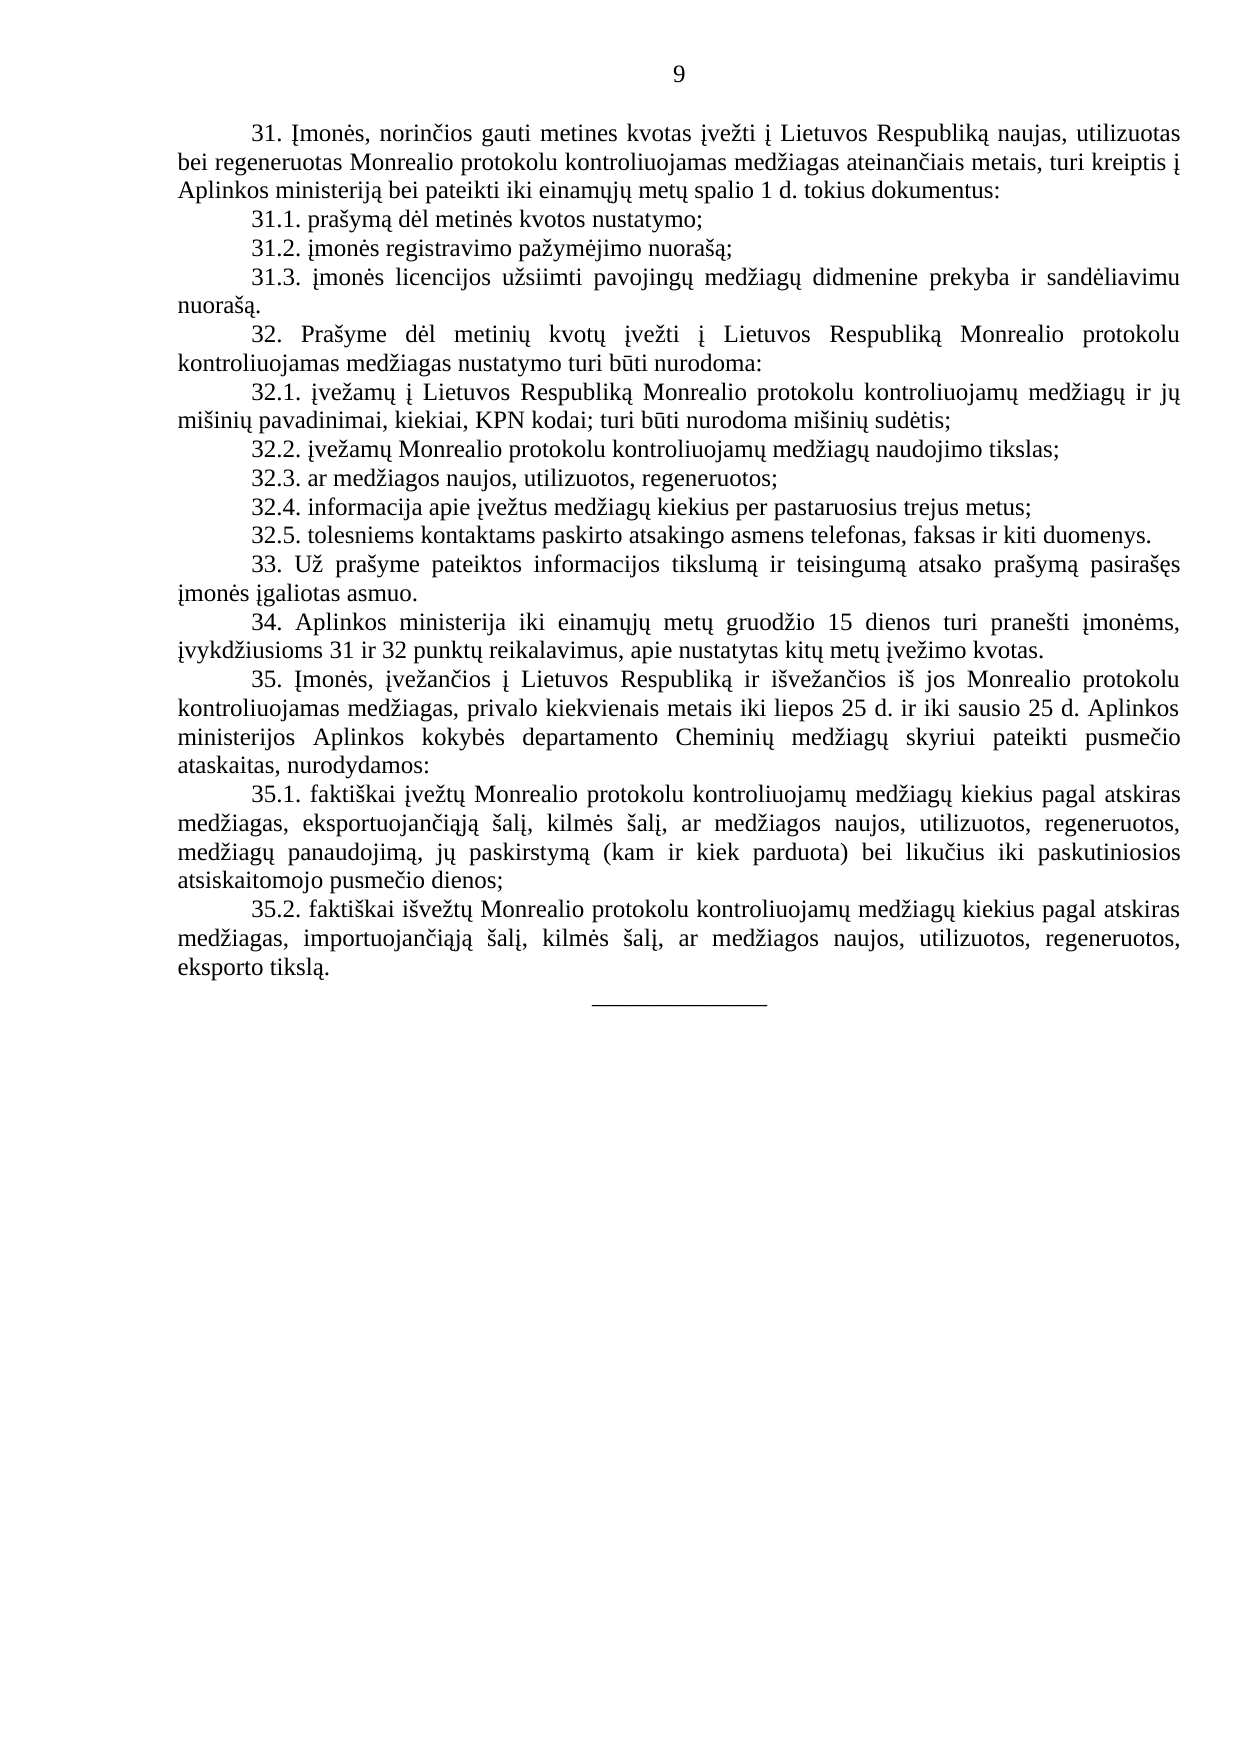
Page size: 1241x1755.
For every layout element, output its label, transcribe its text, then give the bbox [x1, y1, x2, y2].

text 32. Prašyme dėl metinių kvotų įvežti į Lietuvos Respubliką Monrealio protokolu kontroliuojamas medžiagas nustatymo turi būti nurodoma: [177, 319, 1181, 377]
text 32.1. įvežamų į Lietuvos Respubliką Monrealio protokolu kontroliuojamų medžiagų ir jų mišinių pavadinimai, kiekiai, KPN kodai; turi būti nurodoma mišinių sudėtis; [177, 377, 1181, 434]
text 32.3. ar medžiagos naujos, utilizuotos, regeneruotos; [177, 463, 1181, 492]
text 35. Įmonės, įvežančios į Lietuvos Respubliką ir išvežančios iš jos Monrealio protokolu kontroliuojamas medžiagas, privalo kiekvienais metais iki liepos 25 d. ir iki sausio 25 d. Aplinkos ministerijos Aplinkos kokybės departamento Cheminių medžiagų skyriui pateikti pusmečio ataskaitas, nurodydamos: [177, 664, 1181, 779]
text 31.1. prašymą dėl metinės kvotos nustatymo; [177, 204, 1181, 233]
text 33. Už prašyme pateiktos informacijos tikslumą ir teisingumą atsako prašymą pasirašęs įmonės įgaliotas asmuo. [177, 549, 1181, 607]
text 32.2. įvežamų Monrealio protokolu kontroliuojamų medžiagų naudojimo tikslas; [177, 434, 1181, 463]
text 35.2. faktiškai išvežtų Monrealio protokolu kontroliuojamų medžiagų kiekius pagal atskiras medžiagas, importuojančiąją šalį, kilmės šalį, ar medžiagos naujos, utilizuotos, regeneruotos, eksporto tikslą. [177, 894, 1181, 981]
text ______________ [177, 981, 1181, 1009]
text 35.1. faktiškai įvežtų Monrealio protokolu kontroliuojamų medžiagų kiekius pagal atskiras medžiagas, eksportuojančiąją šalį, kilmės šalį, ar medžiagos naujos, utilizuotos, regeneruotos, medžiagų panaudojimą, jų paskirstymą (kam ir kiek parduota) bei likučius iki paskutiniosios atsiskaitomojo pusmečio dienos; [177, 779, 1181, 894]
text 31.3. įmonės licencijos užsiimti pavojingų medžiagų didmenine prekyba ir sandėliavimu nuorašą. [177, 262, 1181, 319]
text 32.4. informacija apie įvežtus medžiagų kiekius per pastaruosius trejus metus; [177, 492, 1181, 521]
text 32.5. tolesniems kontaktams paskirto atsakingo asmens telefonas, faksas ir kiti duomenys. [177, 521, 1181, 549]
text 31.2. įmonės registravimo pažymėjimo nuorašą; [177, 233, 1181, 262]
text 34. Aplinkos ministerija iki einamųjų metų gruodžio 15 dienos turi pranešti įmonėms, įvykdžiusioms 31 ir 32 punktų reikalavimus, apie nustatytas kitų metų įvežimo kvotas. [177, 607, 1181, 664]
text 31. Įmonės, norinčios gauti metines kvotas įvežti į Lietuvos Respubliką naujas, utilizuotas bei regeneruotas Monrealio protokolu kontroliuojamas medžiagas ateinančiais metais, turi kreiptis į Aplinkos ministeriją bei pateikti iki einamųjų metų spalio 1 d. tokius dokumentus: [177, 118, 1181, 204]
